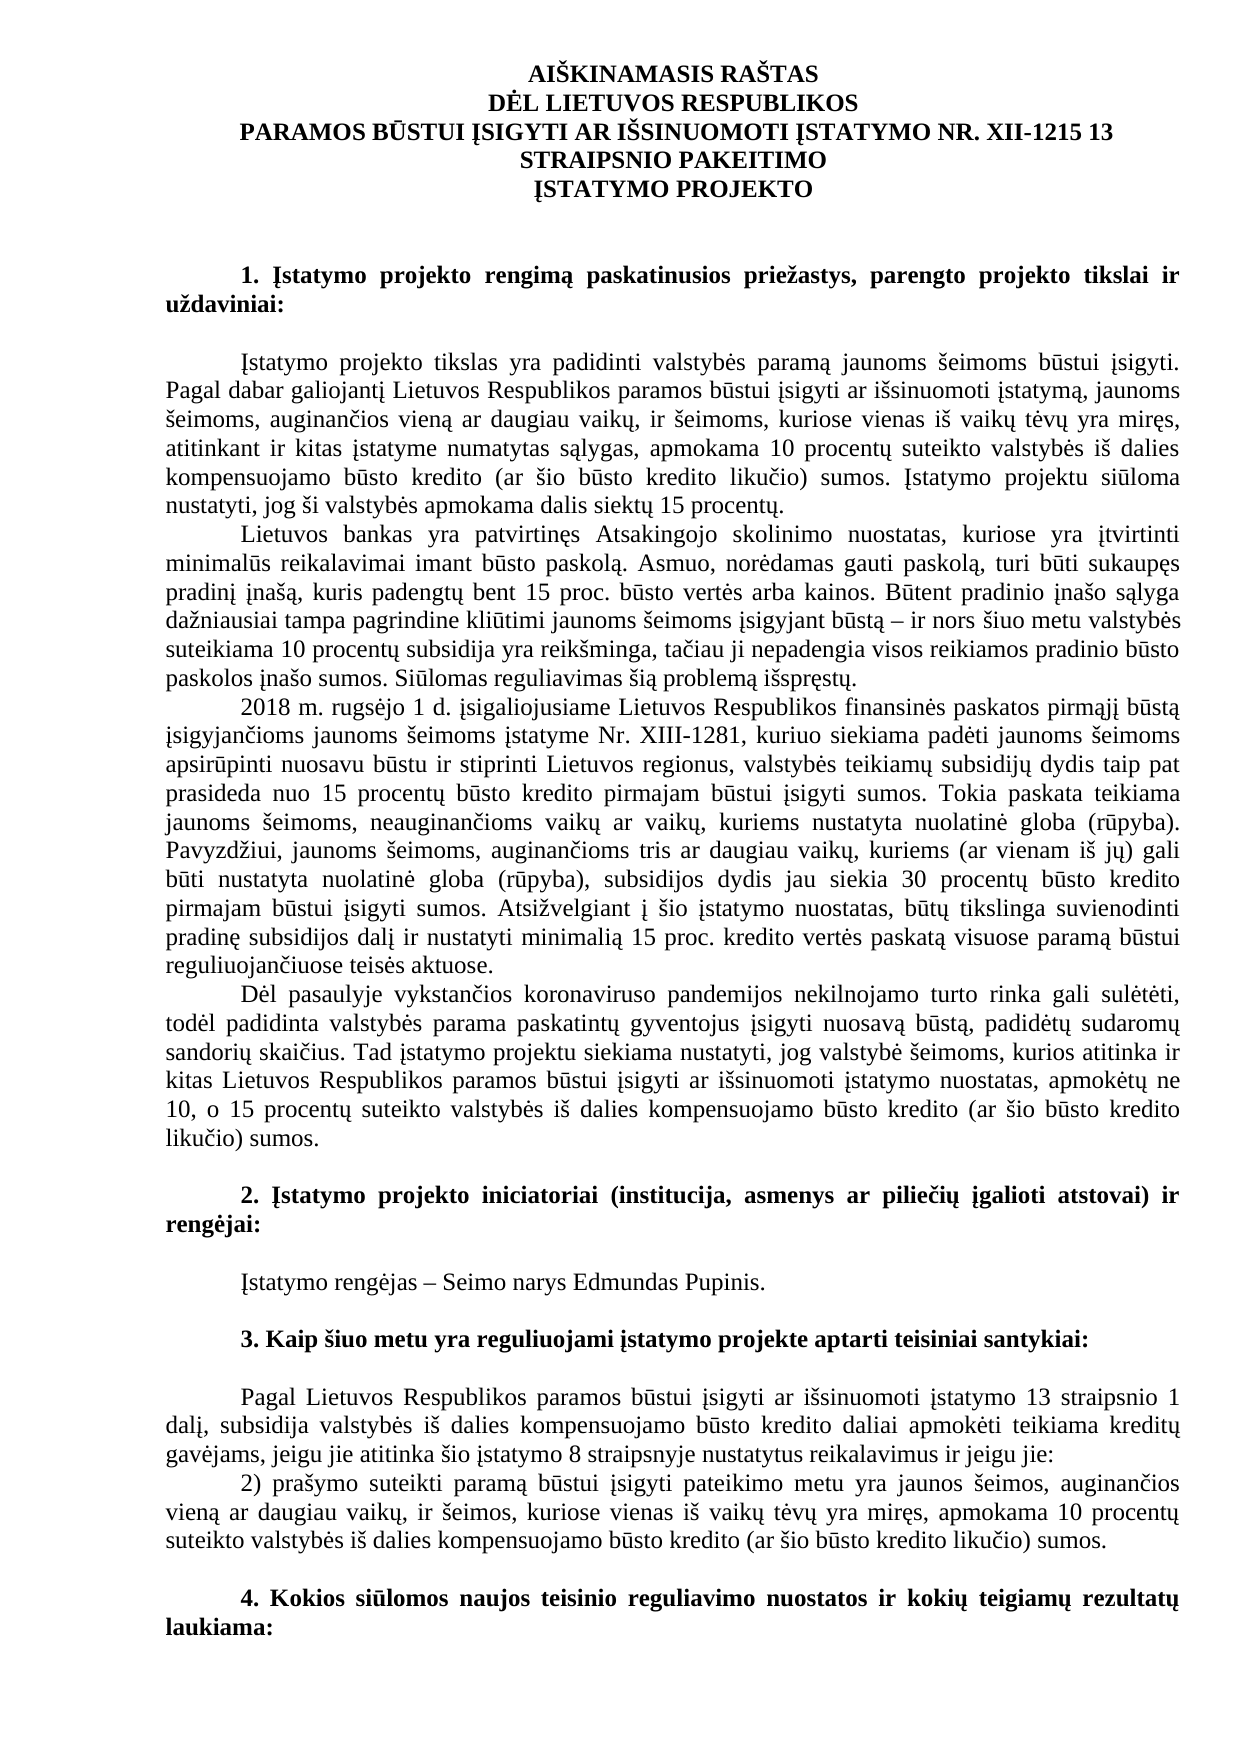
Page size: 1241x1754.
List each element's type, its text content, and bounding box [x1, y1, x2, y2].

text Lietuvos bankas yra patvirtinęs Atsakingojo skolinimo nuostatas, kuriose yra įtvirtinti minimalūs reikalavimai imant būsto paskolą. Asmuo, norėdamas gauti paskolą, turi būti sukaupęs pradinį įnašą, kuris padengtų bent 15 proc. būsto vertės arba kainos. Būtent pradinio įnašo sąlyga dažniausiai tampa pagrindine kliūtimi jaunoms šeimoms įsigyjant būstą – ir nors šiuo metu valstybės suteikiama 10 procentų subsidija yra reikšminga, tačiau ji nepadengia visos reikiamos pradinio būsto paskolos įnašo sumos. Siūlomas reguliavimas šią problemą išspręstų. [165, 519, 1181, 692]
text 3. Kaip šiuo metu yra reguliuojami įstatymo projekte aptarti teisiniai santykiai: [165, 1324, 1181, 1353]
text 2. Įstatymo projekto iniciatoriai (institucija, asmenys ar piliečių įgalioti atstovai) ir rengėjai: [165, 1180, 1181, 1238]
text 2018 m. rugsėjo 1 d. įsigaliojusiame Lietuvos Respublikos finansinės paskatos pirmąjį būstą įsigyjančioms jaunoms šeimoms įstatyme Nr. XIII-1281, kuriuo siekiama padėti jaunoms šeimoms apsirūpinti nuosavu būstu ir stiprinti Lietuvos regionus, valstybės teikiamų subsidijų dydis taip pat prasideda nuo 15 procentų būsto kredito pirmajam būstui įsigyti sumos. Tokia paskata teikiama jaunoms šeimoms, neauginančioms vaikų ar vaikų, kuriems nustatyta nuolatinė globa (rūpyba). Pavyzdžiui, jaunoms šeimoms, auginančioms tris ar daugiau vaikų, kuriems (ar vienam iš jų) gali būti nustatyta nuolatinė globa (rūpyba), subsidijos dydis jau siekia 30 procentų būsto kredito pirmajam būstui įsigyti sumos. Atsižvelgiant į šio įstatymo nuostatas, būtų tikslinga suvienodinti pradinę subsidijos dalį ir nustatyti minimalią 15 proc. kredito vertės paskatą visuose paramą būstui reguliuojančiuose teisės aktuose. [165, 692, 1181, 979]
text Pagal Lietuvos Respublikos paramos būstui įsigyti ar išsinuomoti įstatymo 13 straipsnio 1 dalį, subsidija valstybės iš dalies kompensuojamo būsto kredito daliai apmokėti teikiama kreditų gavėjams, jeigu jie atitinka šio įstatymo 8 straipsnyje nustatytus reikalavimus ir jeigu jie: [165, 1382, 1181, 1468]
text 4. Kokios siūlomos naujos teisinio reguliavimo nuostatos ir kokių teigiamų rezultatų laukiama: [165, 1583, 1181, 1640]
text PARAMOS BŪSTUI ĮSIGYTI AR IŠSINUOMOTI ĮSTATYMO NR. XII-1215 13 STRAIPSNIO PAKEITIMO [165, 117, 1181, 174]
text AIŠKINAMASIS RAŠTAS [165, 59, 1181, 88]
text Įstatymo projekto tikslas yra padidinti valstybės paramą jaunoms šeimoms būstui įsigyti. Pagal dabar galiojantį Lietuvos Respublikos paramos būstui įsigyti ar išsinuomoti įstatymą, jaunoms šeimoms, auginančios vieną ar daugiau vaikų, ir šeimoms, kuriose vienas iš vaikų tėvų yra miręs, atitinkant ir kitas įstatyme numatytas sąlygas, apmokama 10 procentų suteikto valstybės iš dalies kompensuojamo būsto kredito (ar šio būsto kredito likučio) sumos. Įstatymo projektu siūloma nustatyti, jog ši valstybės apmokama dalis siektų 15 procentų. [165, 347, 1181, 519]
text 2) prašymo suteikti paramą būstui įsigyti pateikimo metu yra jaunos šeimos, auginančios vieną ar daugiau vaikų, ir šeimos, kuriose vienas iš vaikų tėvų yra miręs, apmokama 10 procentų suteikto valstybės iš dalies kompensuojamo būsto kredito (ar šio būsto kredito likučio) sumos. [165, 1468, 1181, 1554]
text ĮSTATYMO PROJEKTO [165, 174, 1181, 203]
text 1. Įstatymo projekto rengimą paskatinusios priežastys, parengto projekto tikslai ir uždaviniai: [165, 260, 1181, 318]
text Įstatymo rengėjas – Seimo narys Edmundas Pupinis. [165, 1267, 1181, 1295]
text Dėl pasaulyje vykstančios koronaviruso pandemijos nekilnojamo turto rinka gali sulėtėti, todėl padidinta valstybės parama paskatintų gyventojus įsigyti nuosavą būstą, padidėtų sudaromų sandorių skaičius. Tad įstatymo projektu siekiama nustatyti, jog valstybė šeimoms, kurios atitinka ir kitas Lietuvos Respublikos paramos būstui įsigyti ar išsinuomoti įstatymo nuostatas, apmokėtų ne 10, o 15 procentų suteikto valstybės iš dalies kompensuojamo būsto kredito (ar šio būsto kredito likučio) sumos. [165, 979, 1181, 1152]
text DĖL LIETUVOS RESPUBLIKOS [165, 88, 1181, 117]
